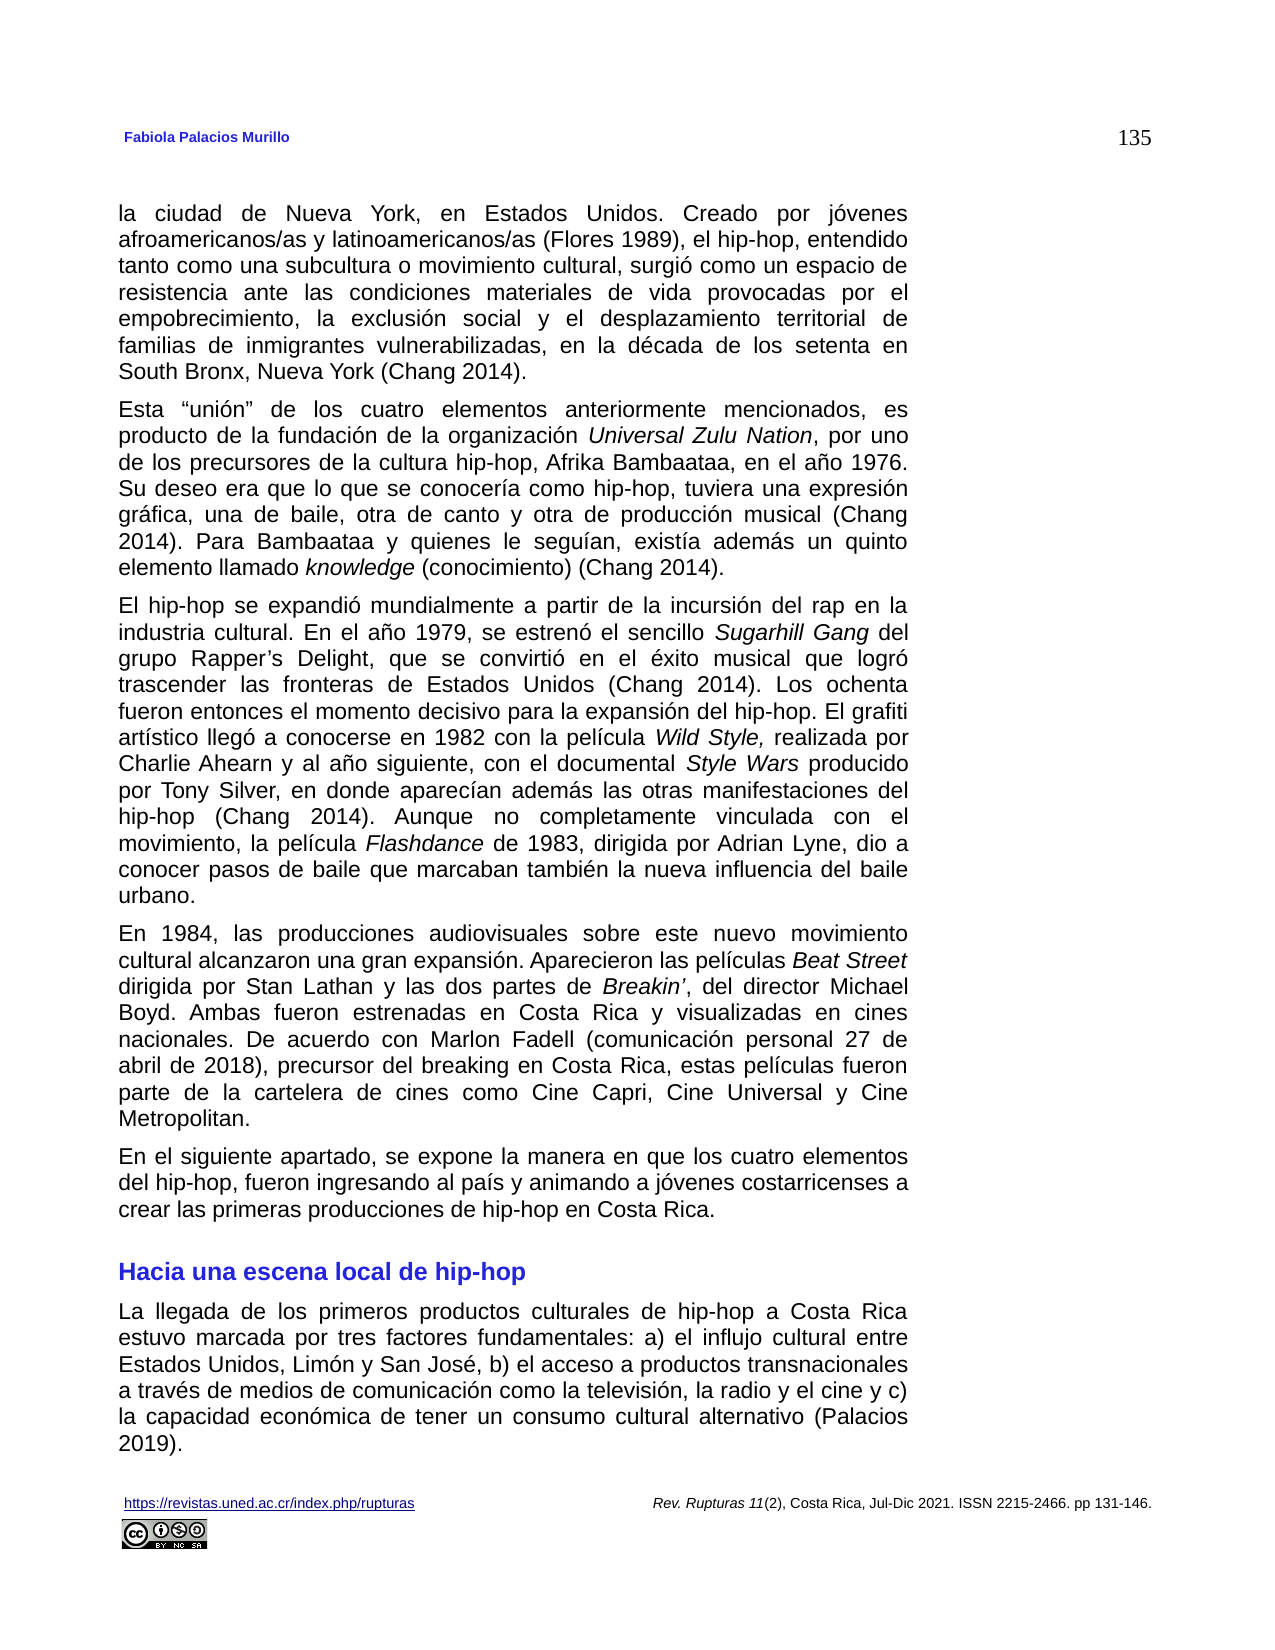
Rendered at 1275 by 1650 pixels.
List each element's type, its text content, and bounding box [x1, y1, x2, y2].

text En 1984, las producciones audiovisuales sobre este nuevo movimiento cultural alcanzaron una gran expansión. Aparecieron las películas Beat Street dirigida por Stan Lathan y las dos partes de Breakin’, del director Michael Boyd. Ambas fueron estrenadas en Costa Rica y visualizadas en cines nacionales. De acuerdo con Marlon Fadell (comunicación personal 27 de abril de 2018), precursor del breaking en Costa Rica, estas películas fueron parte de la cartelera de cines como Cine Capri, Cine Universal y Cine Metropolitan. [118, 920, 909, 1131]
text Esta “unión” de los cuatro elementos anteriormente mencionados, es producto de la fundación de la organización Universal Zulu Nation, por uno de los precursores de la cultura hip-hop, Afrika Bambaataa, en el año 1976. Su deseo era que lo que se conocería como hip-hop, tuviera una expresión gráfica, una de baile, otra de canto y otra de producción musical (Chang 2014). Para Bambaataa y quienes le seguían, existía además un quinto elemento llamado knowledge (conocimiento) (Chang 2014). [118, 396, 909, 581]
text En el siguiente apartado, se expone la manera en que los cuatro elementos del hip-hop, fueron ingresando al país y animando a jóvenes costarricenses a crear las primeras producciones de hip-hop en Costa Rica. [118, 1143, 909, 1222]
text la ciudad de Nueva York, en Estados Unidos. Creado por jóvenes afroamericanos/as y latinoamericanos/as (Flores 1989), el hip-hop, entendido tanto como una subcultura o movimiento cultural, surgió como un espacio de resistencia ante las condiciones materiales de vida provocadas por el empobrecimiento, la exclusión social y el desplazamiento territorial de familias de inmigrantes vulnerabilizadas, en la década de los setenta en South Bronx, Nueva York (Chang 2014). [118, 200, 909, 384]
subtitle Hacia una escena local de hip-hop [118, 1257, 909, 1286]
text El hip-hop se expandió mundialmente a partir de la incursión del rap en la industria cultural. En el año 1979, se estrenó el sencillo Sugarhill Gang del grupo Rapper’s Delight, que se convirtió en el éxito musical que logró trascender las fronteras de Estados Unidos (Chang 2014). Los ochenta fueron entonces el momento decisivo para la expansión del hip-hop. El grafiti artístico llegó a conocerse en 1982 con la película Wild Style, realizada por Charlie Ahearn y al año siguiente, con el documental Style Wars producido por Tony Silver, en donde aparecían además las otras manifestaciones del hip-hop (Chang 2014). Aunque no completamente vinculada con el movimiento, la película Flashdance de 1983, dirigida por Adrian Lyne, dio a conocer pasos de baile que marcaban también la nueva influencia del baile urbano. [118, 592, 909, 908]
text La llegada de los primeros productos culturales de hip-hop a Costa Rica estuvo marcada por tres factores fundamentales: a) el influjo cultural entre Estados Unidos, Limón y San José, b) el acceso a productos transnacionales a través de medios de comunicación como la televisión, la radio y el cine y c) la capacidad económica de tener un consumo cultural alternativo (Palacios 2019). [118, 1298, 909, 1456]
picture [121, 1519, 208, 1549]
